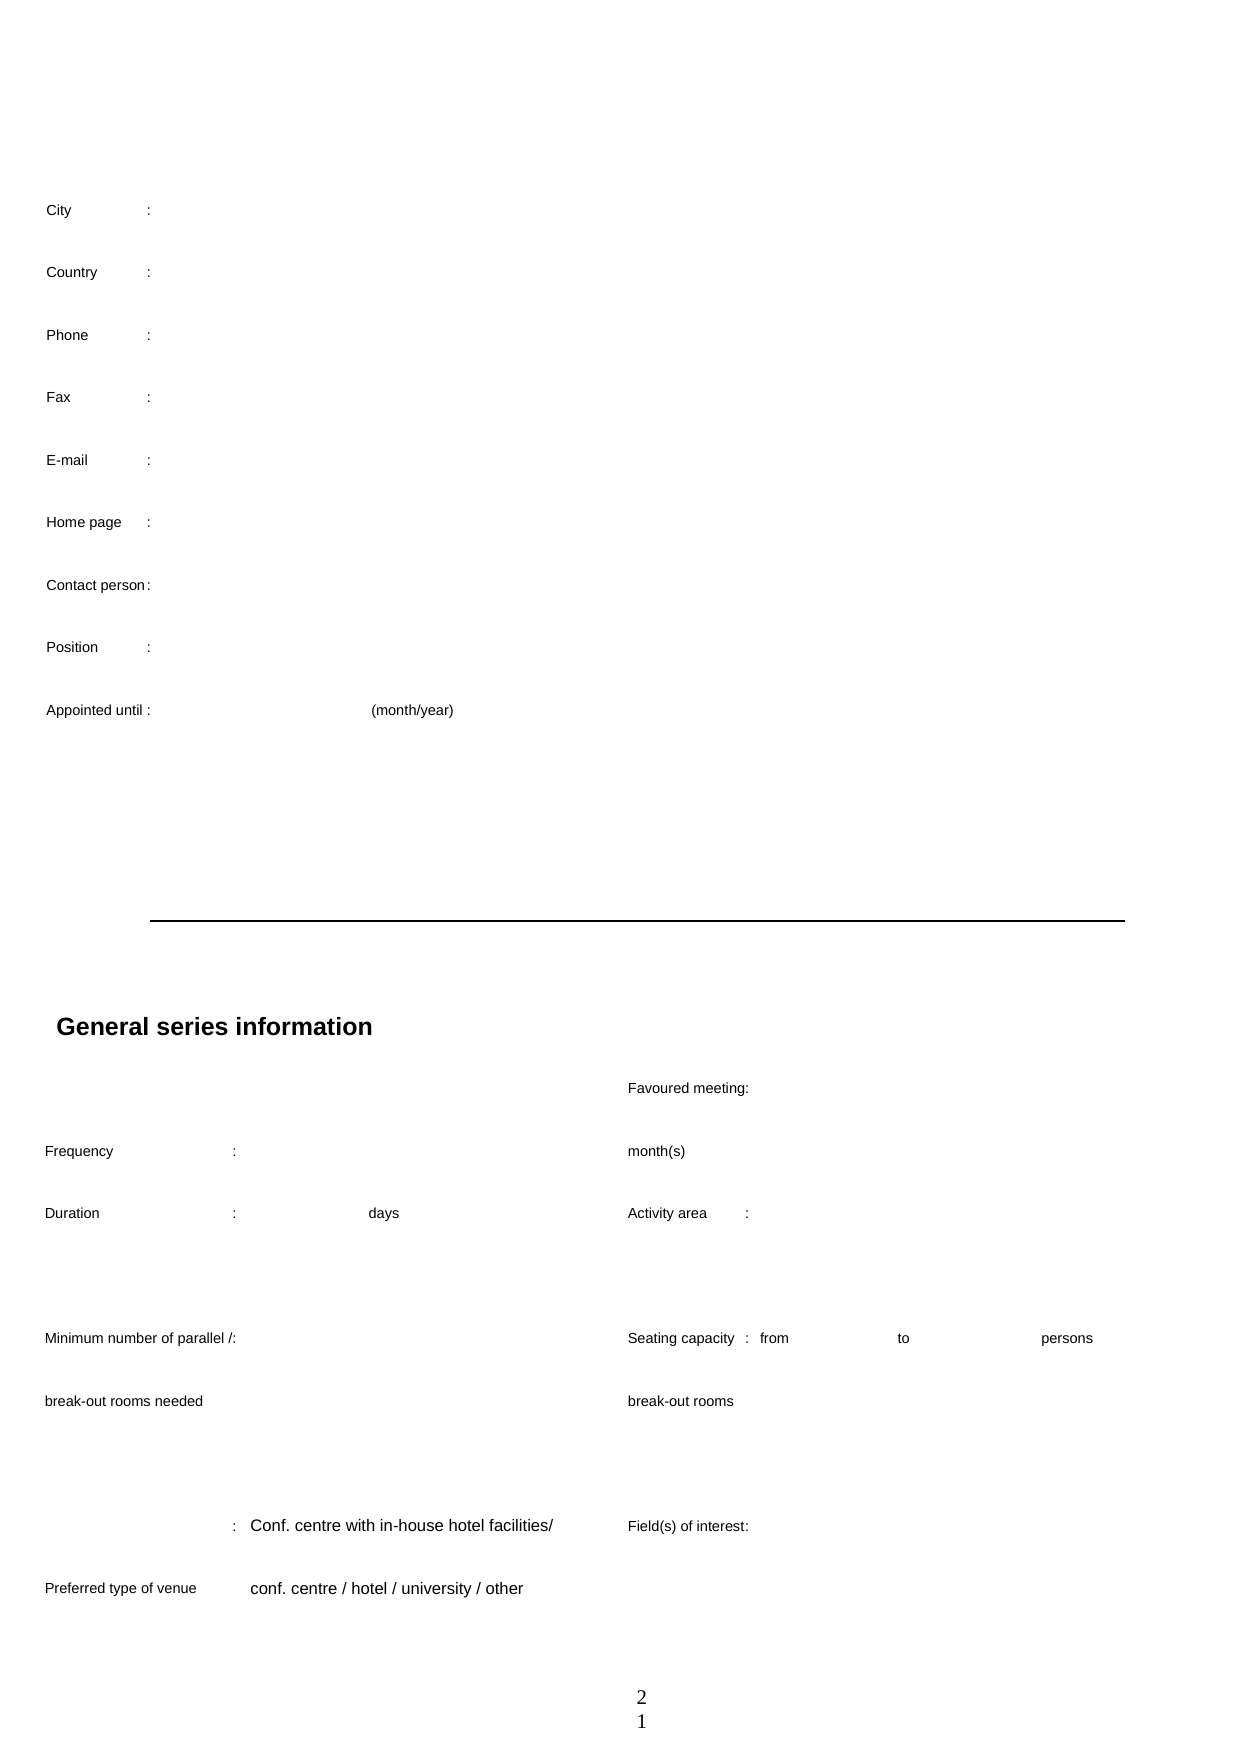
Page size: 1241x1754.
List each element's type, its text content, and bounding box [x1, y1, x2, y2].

table_cell : [147, 231, 160, 293]
table_cell days [368, 1172, 628, 1234]
table_cell [160, 418, 1006, 481]
table_cell : [147, 293, 160, 356]
table_cell Seating capacity break-out rooms [628, 1297, 745, 1422]
table_cell : [147, 606, 160, 668]
table_cell [1006, 168, 1121, 231]
table_cell [1006, 231, 1121, 293]
table_cell [160, 668, 371, 731]
table_cell [45, 1422, 232, 1484]
table_cell [160, 481, 1006, 543]
table_cell Country [46, 231, 147, 293]
table_cell [45, 1234, 232, 1297]
table_cell [628, 1234, 745, 1297]
table_cell Phone [46, 293, 147, 356]
table_cell [1006, 418, 1121, 481]
table_cell [914, 1234, 988, 1297]
table_cell [745, 1234, 760, 1297]
table_cell [160, 356, 1006, 418]
table_cell : [147, 668, 160, 731]
table_cell : [232, 1484, 250, 1609]
table_cell [160, 293, 1006, 356]
table_cell [250, 1422, 628, 1484]
subtitle General series information [56, 984, 1125, 1047]
table_cell [46, 106, 147, 168]
table_cell [760, 1234, 803, 1297]
table_cell : [232, 1297, 250, 1422]
table_cell [628, 1422, 745, 1484]
table_cell : [147, 168, 160, 231]
table_header : [232, 1047, 250, 1172]
table_header Frequency [45, 1047, 232, 1172]
table_cell [250, 1297, 628, 1422]
table_cell Minimum number of parallel / break-out rooms needed [45, 1297, 232, 1422]
table_cell [147, 106, 160, 168]
table_cell : [745, 1484, 760, 1609]
table_cell to [898, 1297, 931, 1422]
table_cell : [147, 418, 160, 481]
table_cell [232, 1234, 250, 1297]
table_cell Duration [45, 1172, 232, 1234]
table_cell Preferred type of venue [45, 1484, 232, 1609]
table_cell : [147, 481, 160, 543]
table_cell [760, 1422, 1123, 1484]
table_cell E-mail [46, 418, 147, 481]
table_cell : [745, 1297, 760, 1422]
table_cell (month/year) [371, 668, 534, 731]
table_cell [803, 1297, 897, 1422]
table_cell [160, 231, 1006, 293]
table_cell [989, 1234, 1123, 1297]
table_cell [255, 1172, 368, 1234]
table_cell [1006, 543, 1121, 606]
table_cell [898, 1234, 913, 1297]
table_header [250, 1047, 628, 1172]
table_cell [760, 1172, 1123, 1234]
table_cell [760, 1484, 1123, 1609]
table_cell Activity area [628, 1172, 745, 1234]
table_cell Fax [46, 356, 147, 418]
table_cell [534, 668, 1006, 731]
table_header : [745, 1047, 760, 1172]
table_cell Field(s) of interest [628, 1484, 745, 1609]
table_cell Appointed until [46, 668, 147, 731]
table_cell [1006, 606, 1121, 668]
table_cell Contact person [46, 543, 147, 606]
table_cell [160, 543, 1006, 606]
table_cell [1006, 481, 1121, 543]
table_cell [1006, 106, 1121, 168]
table_cell : [147, 356, 160, 418]
table_cell : [232, 1172, 255, 1234]
table_cell from [760, 1297, 803, 1422]
table_cell : [745, 1172, 760, 1234]
table_cell : [147, 543, 160, 606]
table_cell [250, 1234, 628, 1297]
table_cell [745, 1422, 760, 1484]
table_cell [803, 1234, 897, 1297]
table_cell [931, 1297, 1041, 1422]
table_cell [1006, 356, 1121, 418]
table_cell [1006, 668, 1121, 731]
table_header Favoured meeting month(s) [628, 1047, 745, 1172]
table_cell [232, 1422, 250, 1484]
table_cell Conf. centre with in-house hotel facilities/ conf. centre / hotel / university / other [250, 1484, 628, 1609]
table_cell Position [46, 606, 147, 668]
table_cell Home page [46, 481, 147, 543]
table_cell [160, 106, 1006, 168]
table_cell [160, 168, 1006, 231]
table_cell [160, 606, 1006, 668]
table_cell [1006, 293, 1121, 356]
table_header [760, 1047, 1123, 1172]
table_cell persons [1041, 1297, 1123, 1422]
table_cell City [46, 168, 147, 231]
